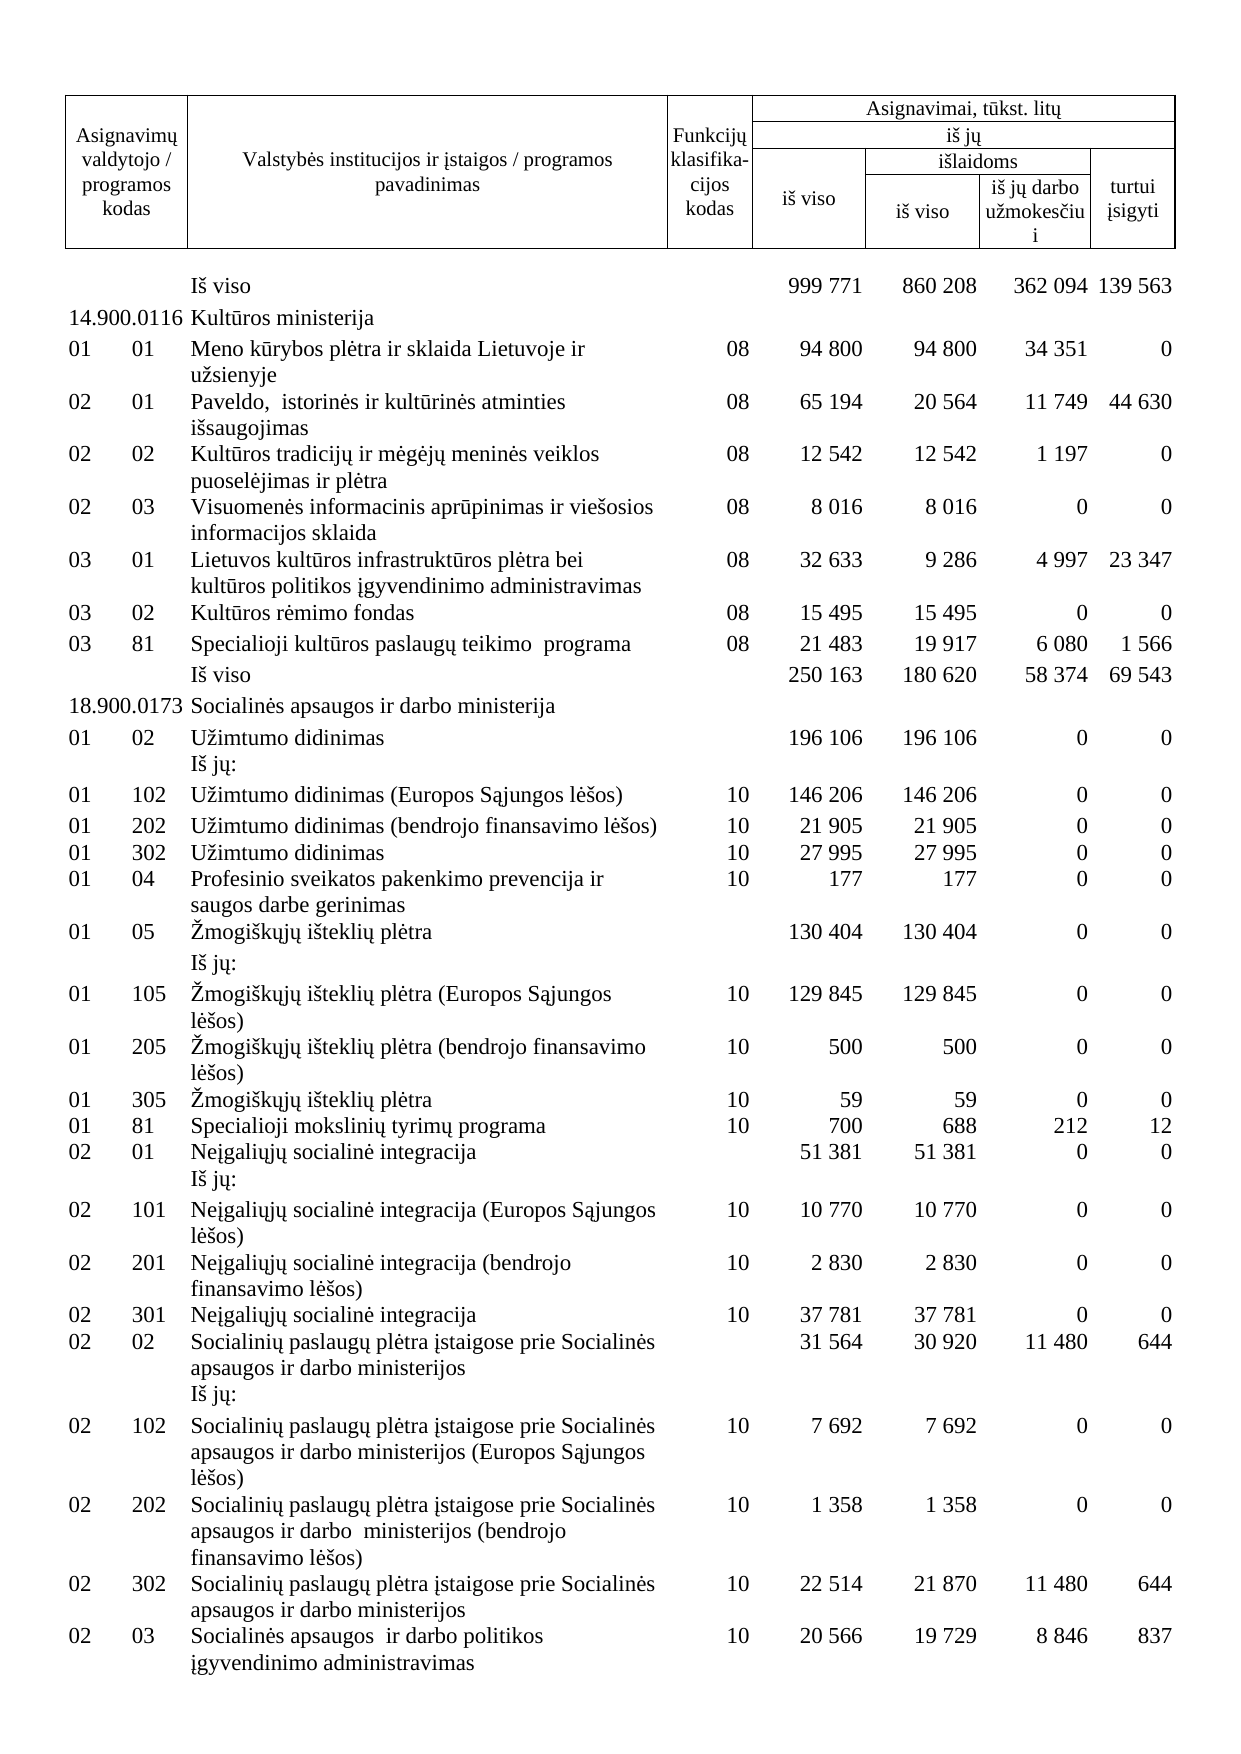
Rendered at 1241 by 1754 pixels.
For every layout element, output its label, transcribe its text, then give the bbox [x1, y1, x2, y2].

table_cell 08 [667, 440, 752, 493]
table_cell Neįgaliųjų socialinė integracija (Europos Sąjungos lėšos) [188, 1196, 667, 1249]
table_cell 02 [65, 1139, 129, 1165]
table_cell 4 997 [980, 546, 1091, 598]
table_cell 02 [65, 1328, 129, 1381]
table_cell Žmogiškųjų išteklių plėtra (bendrojo finansavimo lėšos) [188, 1033, 667, 1086]
table_cell 04 [129, 865, 187, 918]
table_cell 10 [667, 839, 752, 865]
table_cell 0 [1091, 980, 1175, 1033]
table_cell 44 630 [1091, 388, 1175, 440]
table_cell 21 905 [865, 813, 980, 839]
table_cell 0 [1091, 865, 1175, 918]
table_cell [129, 1381, 187, 1412]
table_cell 31 564 [752, 1328, 865, 1381]
table_cell Socialinių paslaugų plėtra įstaigose prie Socialinės apsaugos ir darbo ministerijos (bendrojo finansavimo lėšos) [188, 1491, 667, 1570]
table_cell 03 [65, 599, 129, 630]
table_cell 196 106 [752, 724, 865, 750]
table_cell [752, 692, 865, 723]
table_cell 10 [667, 1623, 752, 1675]
table_cell 10 770 [865, 1196, 980, 1249]
table_cell 0 [980, 1086, 1091, 1112]
table_cell iš jų darbo užmokesčiui [980, 175, 1090, 247]
table_cell 01 [65, 1112, 129, 1138]
table_cell [65, 1165, 129, 1196]
table_cell [980, 692, 1091, 723]
table_cell 0 [1091, 1033, 1175, 1086]
table_cell 860 208 [865, 273, 980, 304]
table_cell [129, 1165, 187, 1196]
table_cell 196 106 [865, 724, 980, 750]
table_cell Iš jų: [188, 949, 667, 980]
table_cell 0 [980, 1139, 1091, 1165]
table_cell [667, 273, 752, 304]
table_cell [980, 1165, 1091, 1196]
table_cell 32 633 [752, 546, 865, 598]
table_cell 0 [1091, 724, 1175, 750]
table_cell 94 800 [752, 335, 865, 388]
table_cell [65, 949, 129, 980]
table_cell 146 206 [865, 781, 980, 812]
table_cell 03 [65, 546, 129, 598]
table_cell 08 [667, 335, 752, 388]
table_cell 0 [980, 1196, 1091, 1249]
table_cell 02 [65, 1301, 129, 1328]
table_cell Kultūros rėmimo fondas [188, 599, 667, 630]
table_cell 202 [129, 1491, 187, 1570]
table_cell 03 [129, 1623, 187, 1675]
table_cell [129, 750, 187, 781]
table_cell [667, 661, 752, 692]
table_cell 02 [65, 1491, 129, 1570]
table_cell išlaidoms [866, 149, 1090, 174]
table_cell [865, 949, 980, 980]
table_cell 18.900.0173 [65, 692, 187, 723]
table_cell 59 [865, 1086, 980, 1112]
table_cell 7 692 [752, 1412, 865, 1491]
table_header Asignavimai, tūkst. litų [753, 96, 1174, 121]
table_cell 644 [1091, 1328, 1175, 1381]
table_cell 0 [980, 493, 1091, 546]
table_cell 130 404 [752, 918, 865, 949]
table_cell 30 920 [865, 1328, 980, 1381]
table_cell 1 358 [752, 1491, 865, 1570]
table_cell 10 770 [752, 1196, 865, 1249]
table_cell Profesinio sveikatos pakenkimo prevencija ir saugos darbe gerinimas [188, 865, 667, 918]
table_cell 15 495 [752, 599, 865, 630]
table_cell 94 800 [865, 335, 980, 388]
table_cell [865, 692, 980, 723]
table_cell 01 [65, 918, 129, 949]
table_cell Socialinės apsaugos ir darbo politikos įgyvendinimo administravimas [188, 1623, 667, 1675]
table_cell [667, 750, 752, 781]
table_cell 14.900.0116 [65, 304, 187, 335]
table_cell Paveldo, istorinės ir kultūrinės atminties išsaugojimas [188, 388, 667, 440]
table_cell Neįgaliųjų socialinė integracija [188, 1301, 667, 1328]
table_cell 177 [865, 865, 980, 918]
table_header Funkcijų klasifika-cijos kodas [668, 96, 752, 247]
table_cell Meno kūrybos plėtra ir sklaida Lietuvoje ir užsienyje [188, 335, 667, 388]
table_cell 08 [667, 388, 752, 440]
table_cell 20 564 [865, 388, 980, 440]
table_cell 08 [667, 493, 752, 546]
table_cell 01 [129, 335, 187, 388]
table_cell 362 094 [980, 273, 1091, 304]
table_cell Kultūros tradicijų ir mėgėjų meninės veiklos puoselėjimas ir plėtra [188, 440, 667, 493]
table_cell 11 749 [980, 388, 1091, 440]
table_cell 19 917 [865, 630, 980, 661]
table_cell [980, 949, 1091, 980]
table_cell [667, 692, 752, 723]
table_cell Iš jų: [188, 750, 667, 781]
table_cell 10 [667, 813, 752, 839]
table_cell Žmogiškųjų išteklių plėtra [188, 918, 667, 949]
table_cell 81 [129, 1112, 187, 1138]
table_cell 01 [65, 865, 129, 918]
table_cell Užimtumo didinimas [188, 839, 667, 865]
table_cell [980, 750, 1091, 781]
table_cell 644 [1091, 1570, 1175, 1623]
table_cell 1 197 [980, 440, 1091, 493]
table_cell 101 [129, 1196, 187, 1249]
table_cell iš viso [753, 149, 865, 247]
table_cell 10 [667, 1033, 752, 1086]
table_cell 10 [667, 1249, 752, 1301]
table_cell 302 [129, 839, 187, 865]
table_cell 51 381 [865, 1139, 980, 1165]
table_cell 6 080 [980, 630, 1091, 661]
table_cell 0 [980, 813, 1091, 839]
table_cell [865, 304, 980, 335]
table_cell 01 [129, 1139, 187, 1165]
table_cell Iš viso [188, 661, 667, 692]
table_cell 8 846 [980, 1623, 1091, 1675]
table_cell Iš jų: [188, 1165, 667, 1196]
table_cell 130 404 [865, 918, 980, 949]
table_cell 02 [129, 724, 187, 750]
table_cell [667, 1165, 752, 1196]
table_cell Lietuvos kultūros infrastruktūros plėtra bei kultūros politikos įgyvendinimo administravimas [188, 546, 667, 598]
table_cell 139 563 [1091, 273, 1175, 304]
table_cell 999 771 [752, 273, 865, 304]
table_cell 02 [129, 599, 187, 630]
table_cell 03 [129, 493, 187, 546]
table_cell [1091, 692, 1175, 723]
table_cell 08 [667, 599, 752, 630]
table_cell 0 [1091, 335, 1175, 388]
table_cell 0 [980, 1301, 1091, 1328]
table_cell 01 [129, 388, 187, 440]
table_cell [1091, 1381, 1175, 1412]
table_cell 129 845 [752, 980, 865, 1033]
table_cell 10 [667, 1086, 752, 1112]
table_cell 19 729 [865, 1623, 980, 1675]
table_cell 12 [1091, 1112, 1175, 1138]
table_cell [1091, 304, 1175, 335]
table_cell 0 [1091, 1139, 1175, 1165]
table_cell 01 [65, 980, 129, 1033]
table_cell [667, 304, 752, 335]
table_cell 180 620 [865, 661, 980, 692]
table_cell 65 194 [752, 388, 865, 440]
table_cell [752, 949, 865, 980]
table_cell 202 [129, 813, 187, 839]
table_cell 0 [1091, 1249, 1175, 1301]
table_cell 01 [65, 724, 129, 750]
table_cell 10 [667, 980, 752, 1033]
table_cell 302 [129, 1570, 187, 1623]
table_cell 34 351 [980, 335, 1091, 388]
table_cell [865, 1165, 980, 1196]
table_cell 10 [667, 1196, 752, 1249]
table_cell 0 [1091, 599, 1175, 630]
table_cell 177 [752, 865, 865, 918]
table_cell 11 480 [980, 1570, 1091, 1623]
table_cell Visuomenės informacinis aprūpinimas ir viešosios informacijos sklaida [188, 493, 667, 546]
table_cell 8 016 [752, 493, 865, 546]
table_cell [667, 1139, 752, 1165]
table_cell 58 374 [980, 661, 1091, 692]
table_cell 69 543 [1091, 661, 1175, 692]
table_cell [667, 949, 752, 980]
table_cell Socialinės apsaugos ir darbo ministerija [188, 692, 667, 723]
table_cell 0 [1091, 839, 1175, 865]
table_cell [667, 918, 752, 949]
table_cell 250 163 [752, 661, 865, 692]
table_cell [865, 750, 980, 781]
table_cell 0 [980, 1033, 1091, 1086]
table_cell [129, 949, 187, 980]
table_cell 10 [667, 781, 752, 812]
table_cell 0 [980, 781, 1091, 812]
table_cell [667, 724, 752, 750]
table_cell 301 [129, 1301, 187, 1328]
table_cell 11 480 [980, 1328, 1091, 1381]
table_cell 01 [65, 1086, 129, 1112]
table_cell [1091, 1165, 1175, 1196]
table_cell Neįgaliųjų socialinė integracija [188, 1139, 667, 1165]
table_cell Iš viso [188, 273, 667, 304]
table_cell 27 995 [752, 839, 865, 865]
table_cell 0 [980, 724, 1091, 750]
table_cell [1091, 949, 1175, 980]
table_cell [752, 750, 865, 781]
table_cell Užimtumo didinimas (Europos Sąjungos lėšos) [188, 781, 667, 812]
table_cell 02 [129, 1328, 187, 1381]
table_cell 700 [752, 1112, 865, 1138]
table_cell 9 286 [865, 546, 980, 598]
table_cell [667, 1328, 752, 1381]
table_cell 01 [65, 781, 129, 812]
table_cell 2 830 [865, 1249, 980, 1301]
table_cell [129, 661, 187, 692]
table_cell [865, 1381, 980, 1412]
table_cell 21 870 [865, 1570, 980, 1623]
table_cell 205 [129, 1033, 187, 1086]
table_cell Specialioji mokslinių tyrimų programa [188, 1112, 667, 1138]
table_cell 2 830 [752, 1249, 865, 1301]
table_cell 10 [667, 1570, 752, 1623]
table_cell 15 495 [865, 599, 980, 630]
table_cell 500 [865, 1033, 980, 1086]
table_cell 51 381 [752, 1139, 865, 1165]
table_cell [752, 304, 865, 335]
table_cell 59 [752, 1086, 865, 1112]
table_cell 146 206 [752, 781, 865, 812]
table_cell [667, 1381, 752, 1412]
table_cell 22 514 [752, 1570, 865, 1623]
table_cell 500 [752, 1033, 865, 1086]
table_cell 129 845 [865, 980, 980, 1033]
table_cell 02 [65, 1412, 129, 1491]
table_cell iš jų [753, 122, 1174, 148]
table_cell Socialinių paslaugų plėtra įstaigose prie Socialinės apsaugos ir darbo ministerijos [188, 1570, 667, 1623]
table_cell 37 781 [752, 1301, 865, 1328]
table_cell 01 [65, 839, 129, 865]
table_cell iš viso [866, 175, 979, 247]
table_cell 0 [980, 980, 1091, 1033]
table_cell 05 [129, 918, 187, 949]
table_cell [1091, 750, 1175, 781]
table_cell [129, 273, 187, 304]
table_cell Kultūros ministerija [188, 304, 667, 335]
table_cell Socialinių paslaugų plėtra įstaigose prie Socialinės apsaugos ir darbo ministerijos (Europos Sąjungos lėšos) [188, 1412, 667, 1491]
table_cell 0 [1091, 813, 1175, 839]
table_cell 10 [667, 1412, 752, 1491]
table_cell [752, 1381, 865, 1412]
table_cell 81 [129, 630, 187, 661]
table_cell 7 692 [865, 1412, 980, 1491]
table_cell turtui įsigyti [1091, 149, 1174, 247]
table_cell 102 [129, 1412, 187, 1491]
table_cell 1 566 [1091, 630, 1175, 661]
table_cell 0 [1091, 918, 1175, 949]
table_cell 0 [1091, 1301, 1175, 1328]
table_cell 02 [65, 1196, 129, 1249]
table_cell Užimtumo didinimas [188, 724, 667, 750]
table_cell 0 [1091, 440, 1175, 493]
table_cell Neįgaliųjų socialinė integracija (bendrojo finansavimo lėšos) [188, 1249, 667, 1301]
table_cell [65, 750, 129, 781]
table_cell [65, 1381, 129, 1412]
table_cell 03 [65, 630, 129, 661]
table_cell 02 [65, 1570, 129, 1623]
table_cell [65, 273, 129, 304]
table_cell 8 016 [865, 493, 980, 546]
table_cell 23 347 [1091, 546, 1175, 598]
table_cell Žmogiškųjų išteklių plėtra [188, 1086, 667, 1112]
table_cell 0 [980, 1249, 1091, 1301]
table_cell 21 905 [752, 813, 865, 839]
table_cell 0 [1091, 781, 1175, 812]
table_cell 201 [129, 1249, 187, 1301]
table_cell 12 542 [865, 440, 980, 493]
table_cell 01 [65, 1033, 129, 1086]
table_cell 0 [980, 1491, 1091, 1570]
table_cell 10 [667, 1112, 752, 1138]
table_cell 105 [129, 980, 187, 1033]
table_cell Žmogiškųjų išteklių plėtra (Europos Sąjungos lėšos) [188, 980, 667, 1033]
table_cell 01 [65, 335, 129, 388]
table_cell 0 [980, 599, 1091, 630]
table_cell 0 [980, 918, 1091, 949]
table_cell 01 [129, 546, 187, 598]
table_cell 12 542 [752, 440, 865, 493]
table_cell [980, 304, 1091, 335]
table_cell 305 [129, 1086, 187, 1112]
table_cell [65, 661, 129, 692]
table_cell 0 [980, 839, 1091, 865]
table_cell 21 483 [752, 630, 865, 661]
table_cell 02 [65, 493, 129, 546]
table_cell 37 781 [865, 1301, 980, 1328]
table_cell 10 [667, 865, 752, 918]
table_cell 10 [667, 1301, 752, 1328]
table_cell 08 [667, 630, 752, 661]
table_cell Iš jų: [188, 1381, 667, 1412]
table_cell 0 [1091, 1491, 1175, 1570]
table_cell 0 [1091, 1196, 1175, 1249]
table_cell 01 [65, 813, 129, 839]
table_cell 0 [1091, 493, 1175, 546]
table_cell [65, 249, 1175, 272]
table_cell 10 [667, 1491, 752, 1570]
table_cell 02 [65, 1249, 129, 1301]
table_header Asignavimų valdytojo / programos kodas [66, 96, 187, 247]
table_header Valstybės institucijos ir įstaigos / programos pavadinimas [188, 96, 667, 247]
table_cell Užimtumo didinimas (bendrojo finansavimo lėšos) [188, 813, 667, 839]
table_cell 0 [1091, 1086, 1175, 1112]
table_cell 02 [65, 1623, 129, 1675]
table_cell [980, 1381, 1091, 1412]
table_cell Socialinių paslaugų plėtra įstaigose prie Socialinės apsaugos ir darbo ministerijos [188, 1328, 667, 1381]
table_cell 02 [129, 440, 187, 493]
table_cell 0 [980, 1412, 1091, 1491]
table_cell 1 358 [865, 1491, 980, 1570]
table_cell 0 [980, 865, 1091, 918]
table_cell Specialioji kultūros paslaugų teikimo programa [188, 630, 667, 661]
table_cell 212 [980, 1112, 1091, 1138]
table_cell 688 [865, 1112, 980, 1138]
table_cell [752, 1165, 865, 1196]
table_cell 08 [667, 546, 752, 598]
table_cell 102 [129, 781, 187, 812]
table_cell 27 995 [865, 839, 980, 865]
table_cell 0 [1091, 1412, 1175, 1491]
table_cell 02 [65, 388, 129, 440]
table_cell 02 [65, 440, 129, 493]
table_cell 20 566 [752, 1623, 865, 1675]
table_cell 837 [1091, 1623, 1175, 1675]
